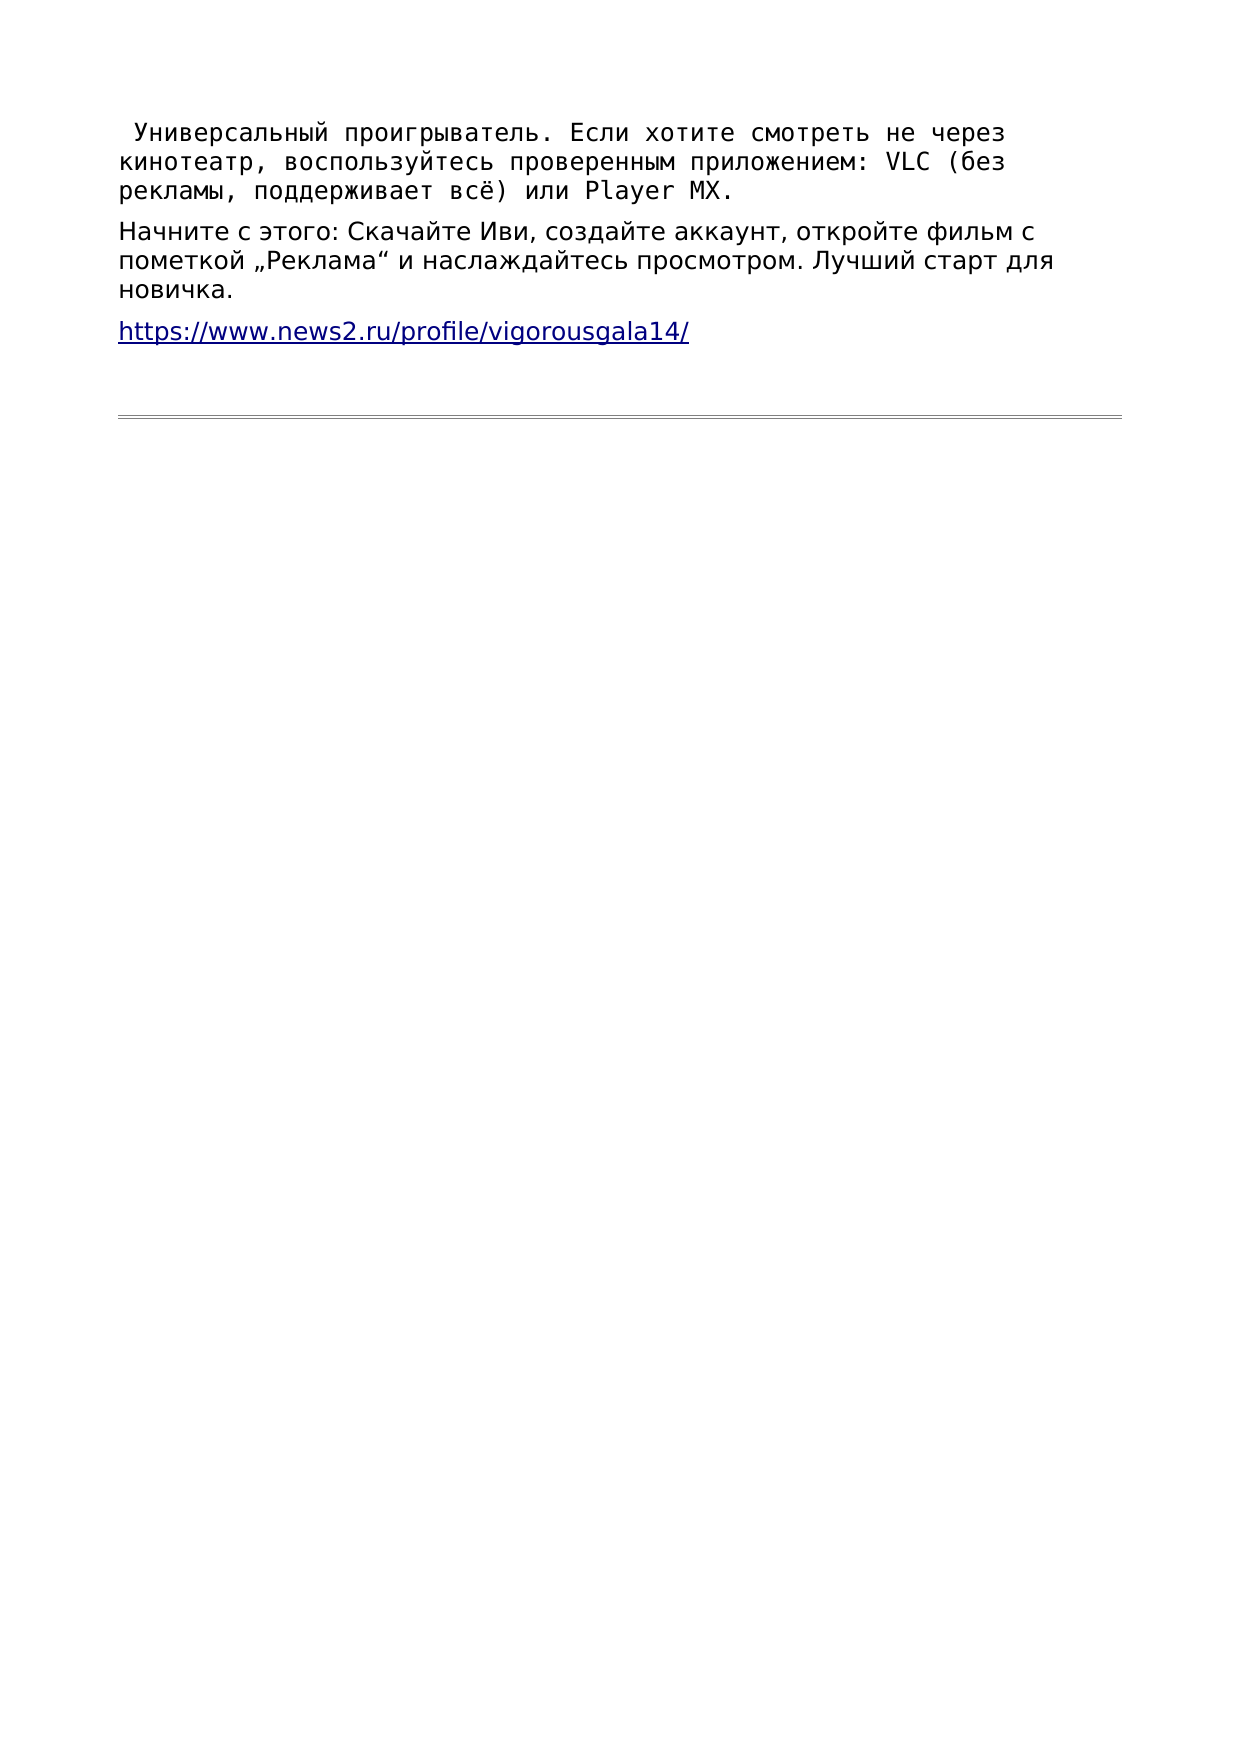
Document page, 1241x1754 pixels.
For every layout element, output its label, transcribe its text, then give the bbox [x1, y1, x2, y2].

text Универсальный проигрыватель. Если хотите смотреть не через кинотеатр, воспользуйтесь проверенным приложением: VLC (без рекламы, поддерживает всё) или Player MX. [118, 118, 1122, 206]
text ﻿ [118, 359, 1122, 388]
text Начните с этого: Скачайте Иви, создайте аккаунт, откройте фильм с пометкой „Реклама“ и наслаждайтесь просмотром. Лучший старт для новичка. [118, 217, 1122, 305]
text https://www.news2.ru/profile/vigorousgala14/ [118, 317, 1122, 347]
